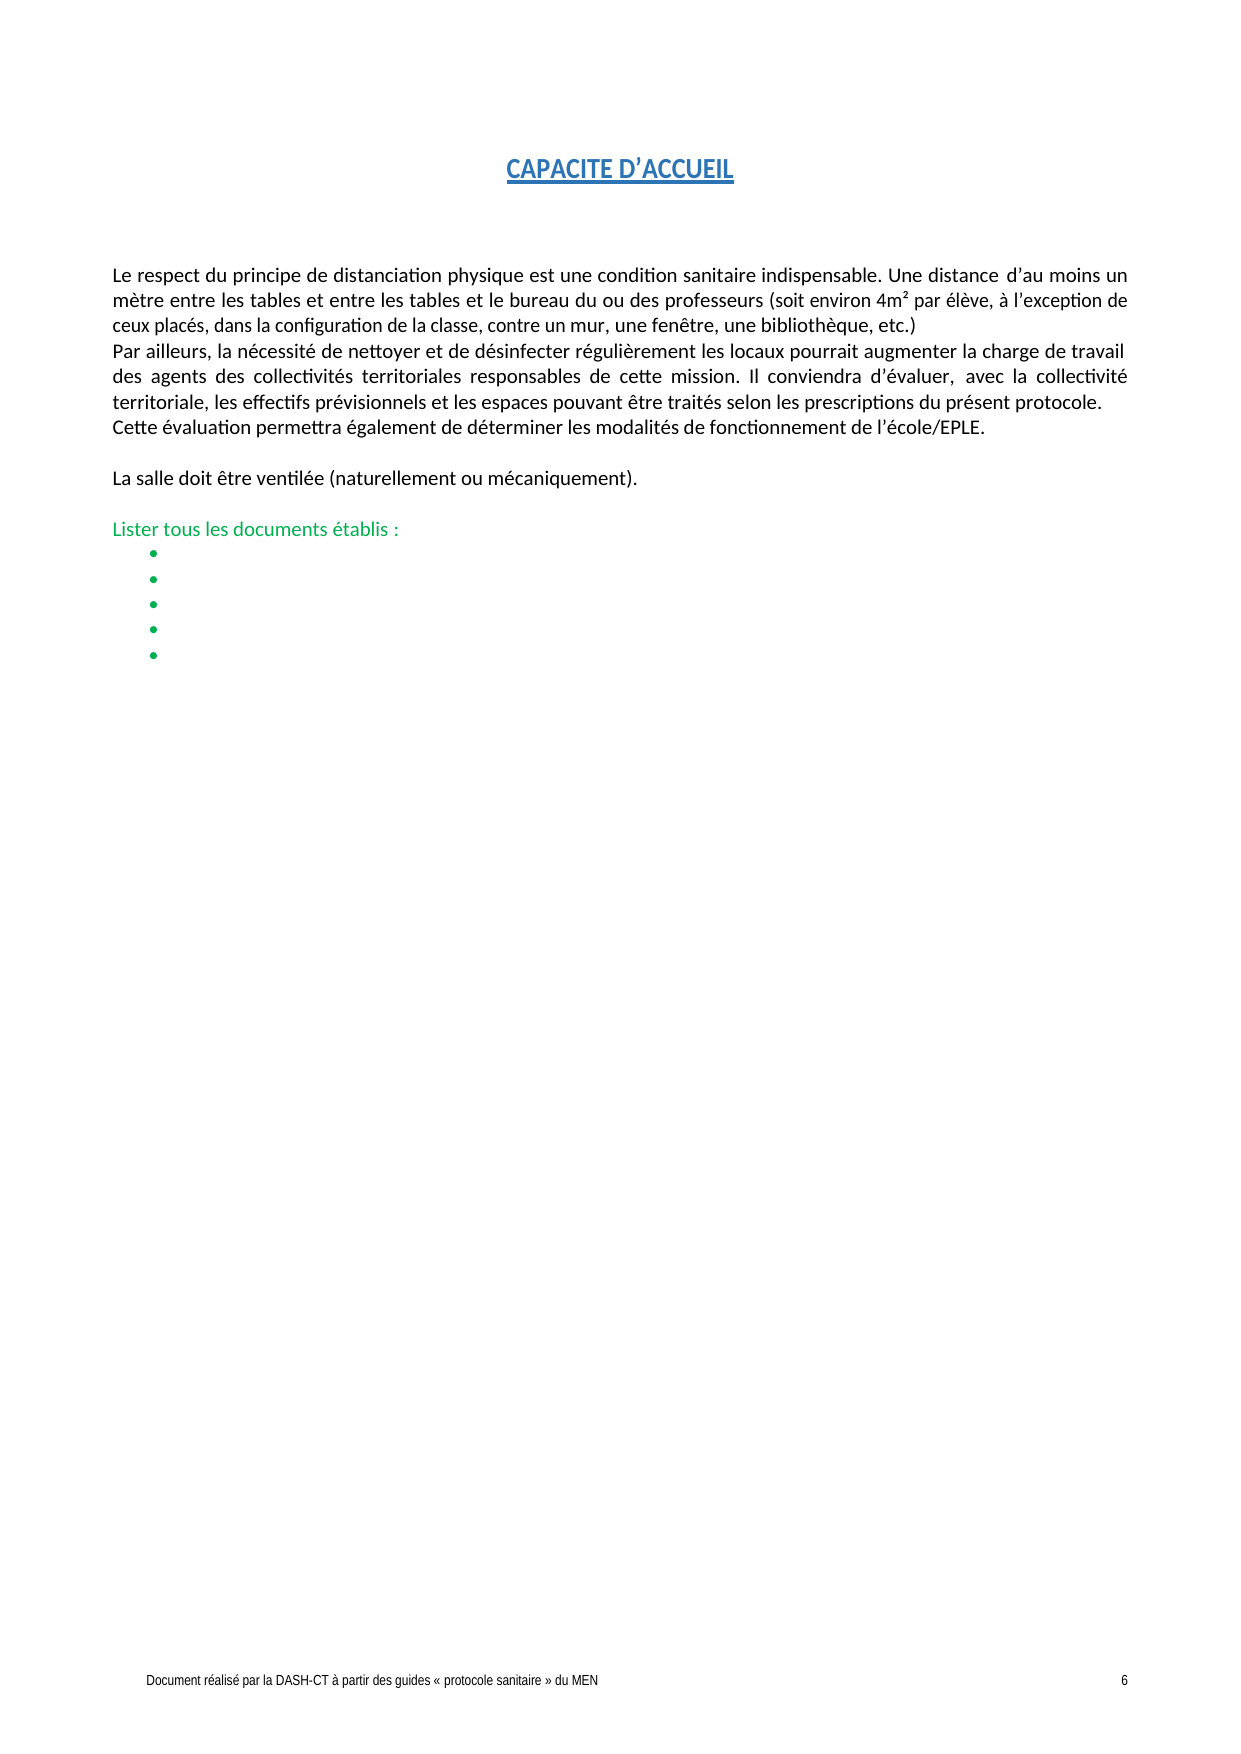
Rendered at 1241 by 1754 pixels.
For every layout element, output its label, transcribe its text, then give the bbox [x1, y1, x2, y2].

text La salle doit être ventilée (naturellement ou mécaniquement). [112, 465, 1128, 491]
text Cette évaluation permettra également de déterminer les modalités de fonctionnement de l’école/EPLE. [112, 414, 1128, 440]
text Par ailleurs, la nécessité de nettoyer et de désinfecter régulièrement les locaux pourrait augmenter la charge de travail des agents des collectivités territoriales responsables de cette mission. Il conviendra d’évaluer, avec la collectivité territoriale, les effectifs prévisionnels et les espaces pouvant être traités selon les prescriptions du présent protocole. [112, 338, 1128, 414]
subtitle CAPACITE D’ACCUEIL [112, 150, 1128, 186]
text Lister tous les documents établis : [112, 516, 1128, 541]
text Le respect du principe de distanciation physique est une condition sanitaire indispensable. Une distance d’au moins un mètre entre les tables et entre les tables et le bureau du ou des professeurs (soit environ 4m² par élève, à l’exception de ceux placés, dans la configuration de la classe, contre un mur, une fenêtre, une bibliothèque, etc.) [112, 262, 1128, 338]
